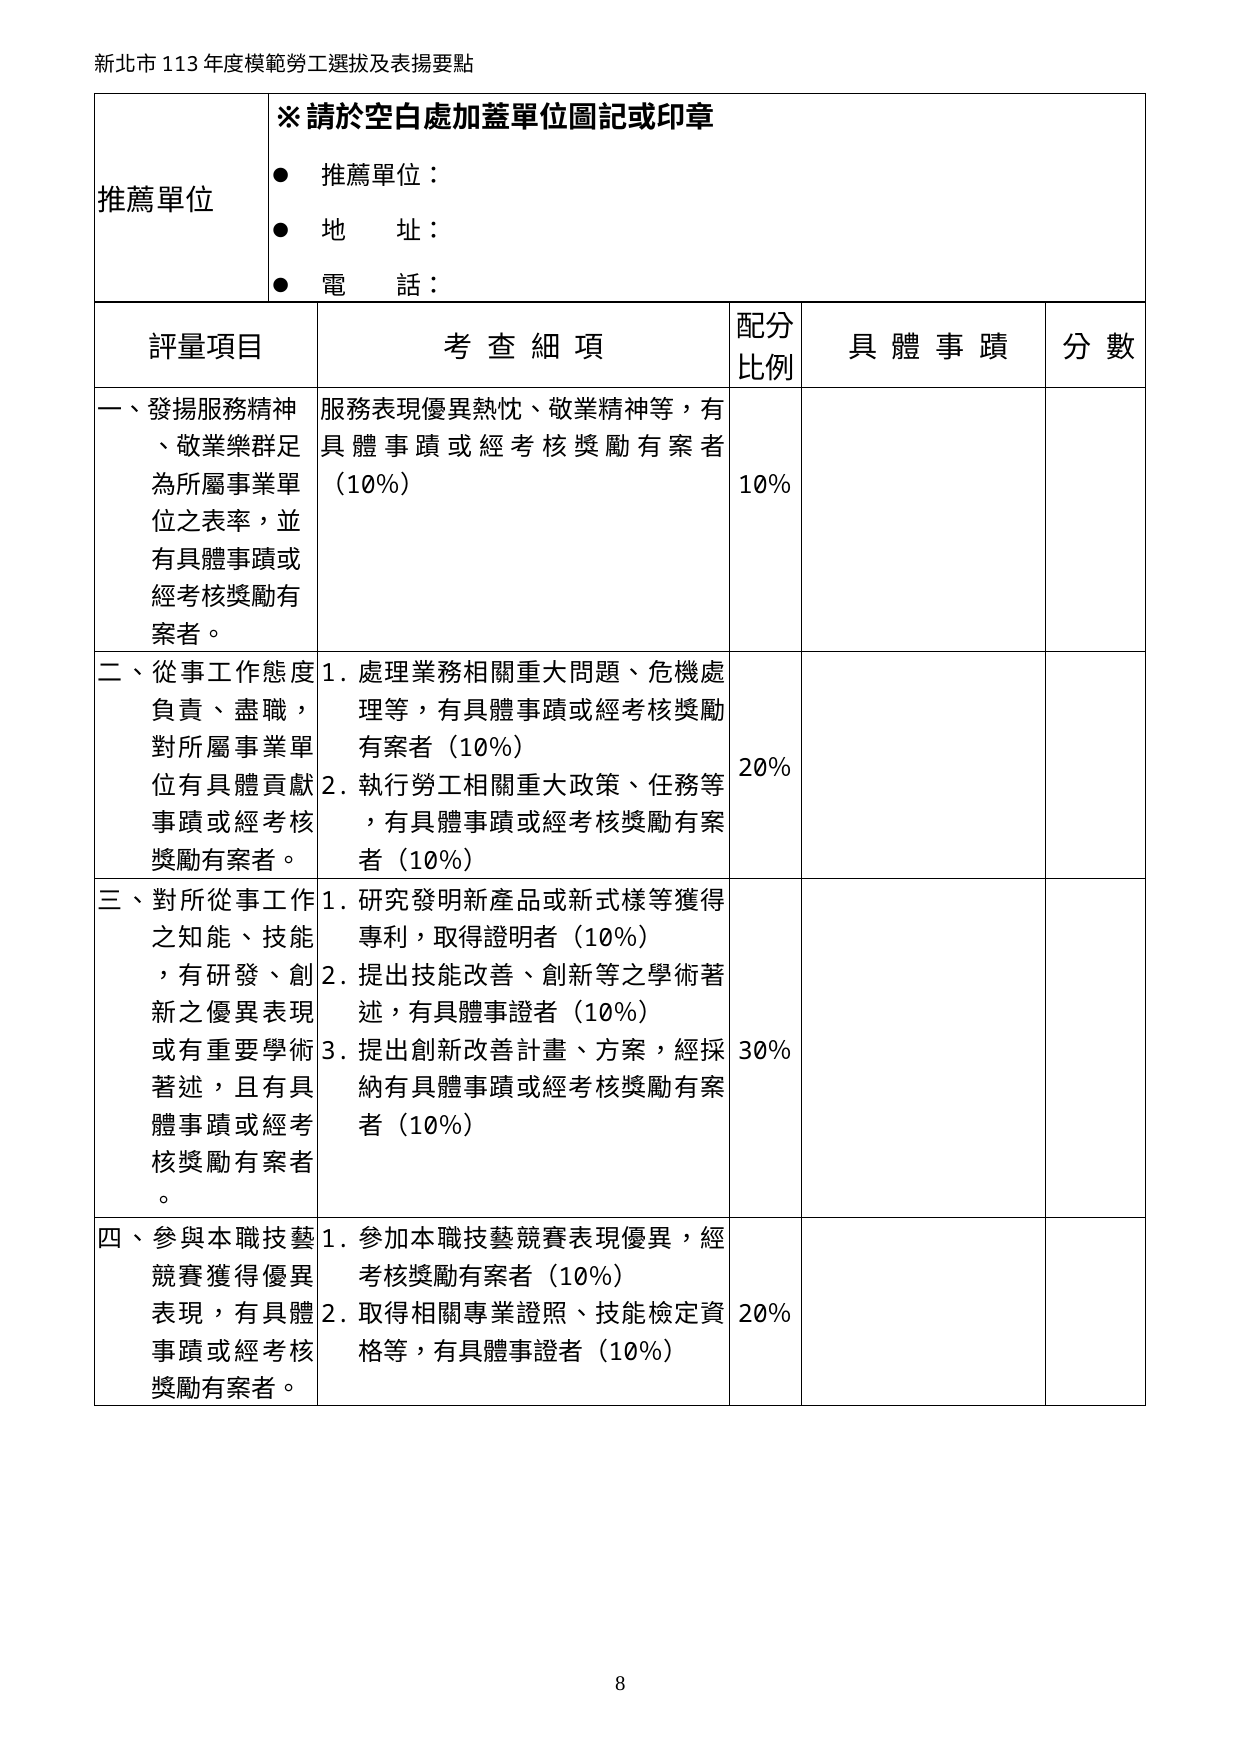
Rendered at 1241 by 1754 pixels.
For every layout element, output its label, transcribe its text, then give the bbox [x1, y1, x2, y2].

table_cell 分 數 [1046, 303, 1145, 387]
table_cell [802, 652, 1045, 878]
table_cell 20％ [730, 652, 801, 878]
table_cell 一、發揚服務精神、敬業樂群足為所屬事業單位之表率，並有具體事蹟或經考核獎勵有案者。 [95, 388, 317, 651]
table_cell ※請於空白處加蓋單位圖記或印章 推薦單位： 地 址： 電 話： [269, 94, 1145, 301]
table_cell 二、從事工作態度負責、盡職，對所屬事業單位有具體貢獻事蹟或經考核獎勵有案者。 [95, 652, 317, 878]
table_cell 30％ [730, 879, 801, 1217]
table_cell 處理業務相關重大問題、危機處理等，有具體事蹟或經考核獎勵有案者（10％） 執行勞工相關重大政策、任務等，有具體事蹟或經考核獎勵有案者（10％） [318, 652, 729, 878]
table_cell 三、對所從事工作之知能、技能，有研發、創新之優異表現或有重要學術著述，且有具體事蹟或經考核獎勵有案者。 [95, 879, 317, 1217]
table_cell 具 體 事 蹟 [802, 303, 1045, 387]
table_cell [1046, 879, 1145, 1217]
table_cell 配分比例 [730, 303, 801, 387]
table_cell [1046, 652, 1145, 878]
table_cell [1046, 388, 1145, 651]
table_cell 10％ [730, 388, 801, 651]
table_cell 考 查 細 項 [318, 303, 729, 387]
table_cell [1046, 1218, 1145, 1405]
table_cell 研究發明新產品或新式樣等獲得專利，取得證明者（10％） 提出技能改善、創新等之學術著述，有具體事證者（10％） 提出創新改善計畫、方案，經採納有具體事蹟或經考核獎勵有案者（10％） [318, 879, 729, 1217]
table_cell 四、參與本職技藝競賽獲得優異表現，有具體事蹟或經考核獎勵有案者。 [95, 1218, 317, 1405]
table_cell [802, 1218, 1045, 1405]
table_cell [802, 879, 1045, 1217]
table_cell 20％ [730, 1218, 801, 1405]
table_cell [802, 388, 1045, 651]
table_cell 服務表現優異熱忱、敬業精神等，有具體事蹟或經考核獎勵有案者（10％） [318, 388, 729, 651]
table_cell 評量項目 [95, 303, 317, 387]
table_cell 參加本職技藝競賽表現優異，經考核獎勵有案者（10％） 取得相關專業證照、技能檢定資格等，有具體事證者（10％） [318, 1218, 729, 1405]
table_cell 推薦單位 [95, 94, 268, 301]
